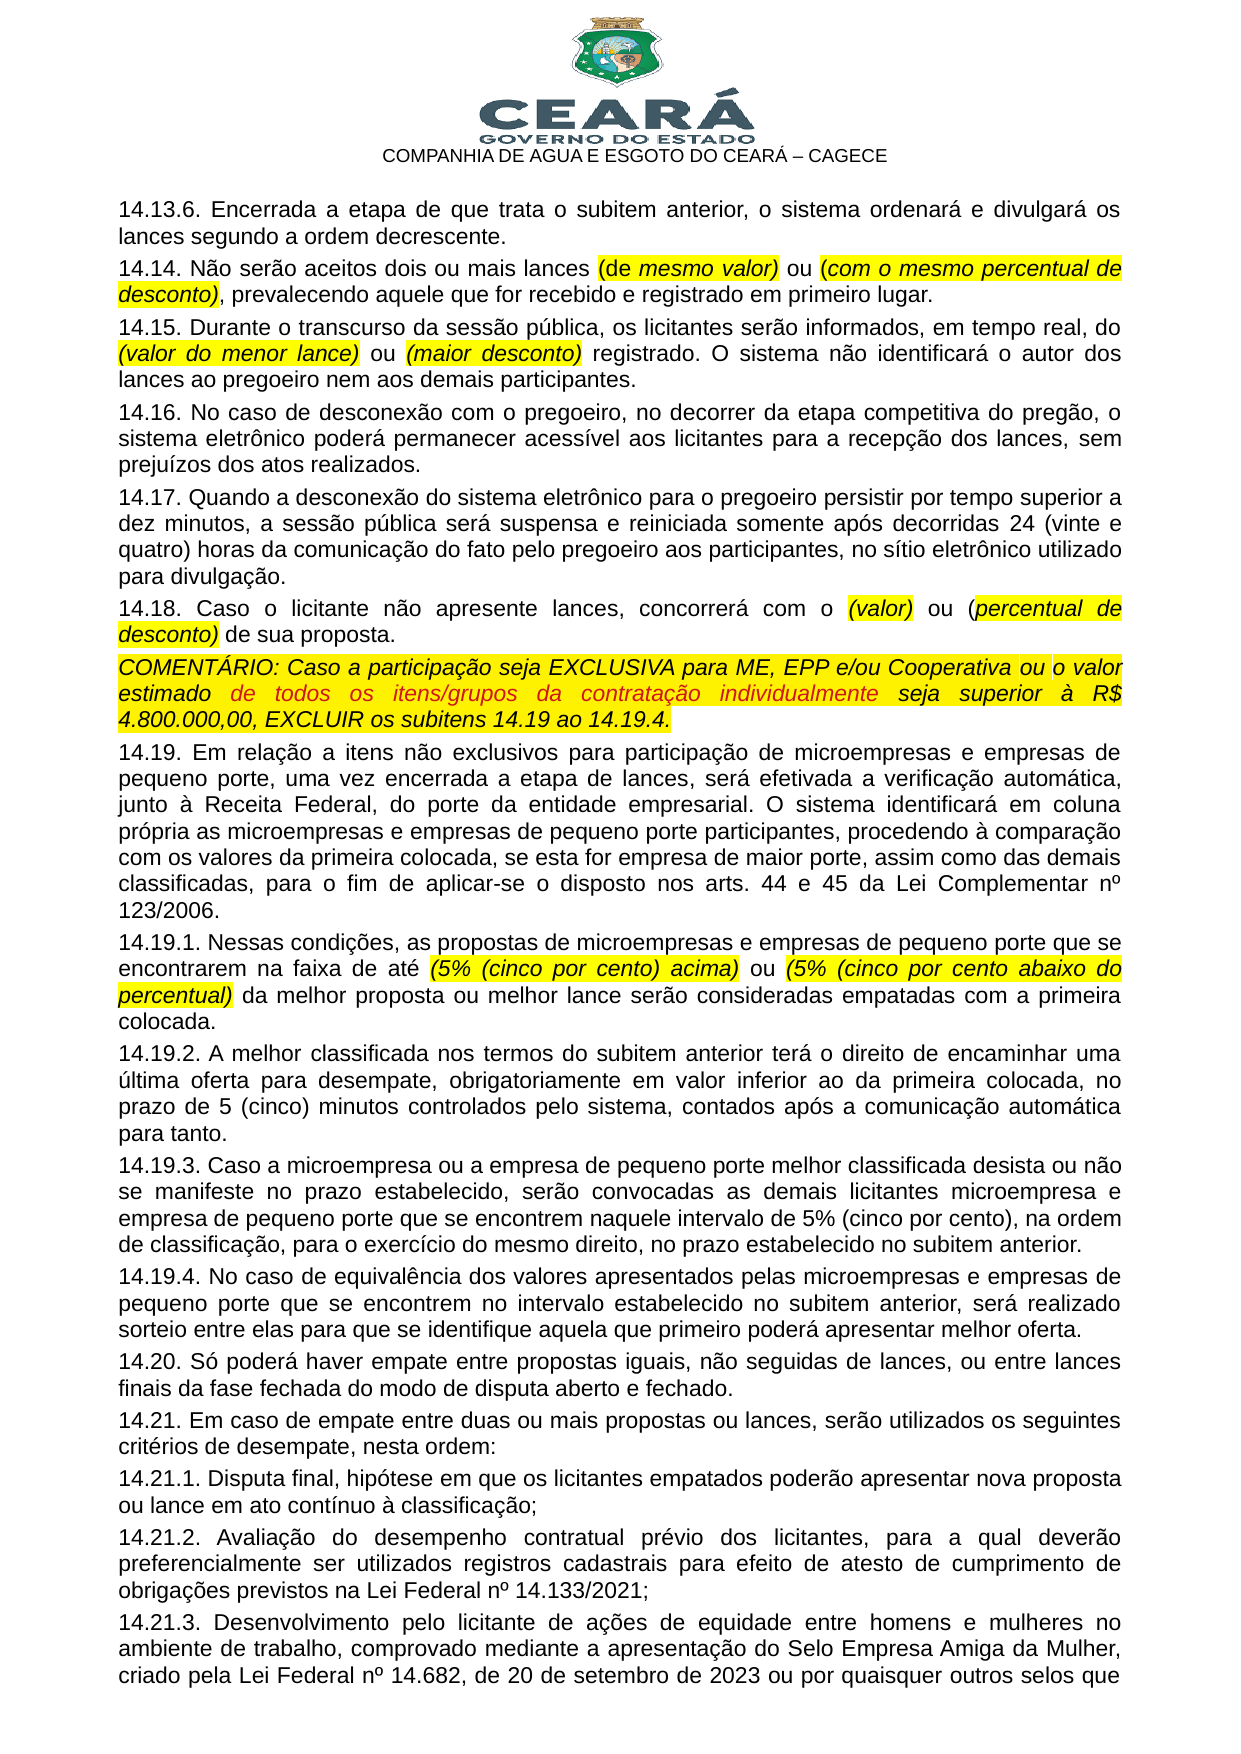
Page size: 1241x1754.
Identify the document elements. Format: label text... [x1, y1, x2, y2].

text 14.19.4. No caso de equivalência dos valores apresentados pelas microempresas e empresas de pequeno porte que se encontrem no intervalo estabelecido no subitem anterior, será realizado sorteio entre elas para que se identifique aquela que primeiro poderá apresentar melhor oferta. [118, 1263, 1122, 1342]
text 14.18. Caso o licitante não apresente lances, concorrerá com o (valor) ou (percentual de desconto) de sua proposta. [118, 595, 1122, 648]
text COMENTÁRIO: Caso a participação seja EXCLUSIVA para ME, EPP e/ou Cooperativa ou o valor estimado de todos os itens/grupos da contratação individualmente seja superior à R$ 4.800.000,00, EXCLUIR os subitens 14.19 ao 14.19.4. [118, 654, 1122, 733]
text 14.17. Quando a desconexão do sistema eletrônico para o pregoeiro persistir por tempo superior a dez minutos, a sessão pública será suspensa e reiniciada somente após decorridas 24 (vinte e quatro) horas da comunicação do fato pelo pregoeiro aos participantes, no sítio eletrônico utilizado para divulgação. [118, 484, 1122, 589]
text 14.14. Não serão aceitos dois ou mais lances (de mesmo valor) ou (com o mesmo percentual de desconto), prevalecendo aquele que for recebido e registrado em primeiro lugar. [118, 255, 1122, 308]
text 14.13.6. Encerrada a etapa de que trata o subitem anterior, o sistema ordenará e divulgará os lances segundo a ordem decrescente. [118, 196, 1122, 249]
text 14.19.1. Nessas condições, as propostas de microempresas e empresas de pequeno porte que se encontrarem na faixa de até (5% (cinco por cento) acima) ou (5% (cinco por cento abaixo do percentual) da melhor proposta ou melhor lance serão consideradas empatadas com a primeira colocada. [118, 929, 1122, 1034]
text 14.21.2. Avaliação do desempenho contratual prévio dos licitantes, para a qual deverão preferencialmente ser utilizados registros cadastrais para efeito de atesto de cumprimento de obrigações previstos na Lei Federal nº 14.133/2021; [118, 1524, 1122, 1603]
text 14.19.3. Caso a microempresa ou a empresa de pequeno porte melhor classificada desista ou não se manifeste no prazo estabelecido, serão convocadas as demais licitantes microempresa e empresa de pequeno porte que se encontrem naquele intervalo de 5% (cinco por cento), na ordem de classificação, para o exercício do mesmo direito, no prazo estabelecido no subitem anterior. [118, 1152, 1122, 1257]
text 14.21.3. Desenvolvimento pelo licitante de ações de equidade entre homens e mulheres no ambiente de trabalho, comprovado mediante a apresentação do Selo Empresa Amiga da Mulher, criado pela Lei Federal nº 14.682, de 20 de setembro de 2023 ou por quaisquer outros selos que [118, 1609, 1122, 1688]
text 14.15. Durante o transcurso da sessão pública, os licitantes serão informados, em tempo real, do (valor do menor lance) ou (maior desconto) registrado. O sistema não identificará o autor dos lances ao pregoeiro nem aos demais participantes. [118, 314, 1122, 393]
text 14.20. Só poderá haver empate entre propostas iguais, não seguidas de lances, ou entre lances finais da fase fechada do modo de disputa aberto e fechado. [118, 1348, 1122, 1401]
text 14.21. Em caso de empate entre duas ou mais propostas ou lances, serão utilizados os seguintes critérios de desempate, nesta ordem: [118, 1407, 1122, 1459]
text 14.19.2. A melhor classificada nos termos do subitem anterior terá o direito de encaminhar uma última oferta para desempate, obrigatoriamente em valor inferior ao da primeira colocada, no prazo de 5 (cinco) minutos controlados pelo sistema, contados após a comunicação automática para tanto. [118, 1040, 1122, 1146]
text 14.16. No caso de desconexão com o pregoeiro, no decorrer da etapa competitiva do pregão, o sistema eletrônico poderá permanecer acessível aos licitantes para a recepção dos lances, sem prejuízos dos atos realizados. [118, 399, 1122, 478]
text 14.21.1. Disputa final, hipótese em que os licitantes empatados poderão apresentar nova proposta ou lance em ato contínuo à classificação; [118, 1465, 1122, 1518]
picture [453, 12, 782, 148]
text 14.19. Em relação a itens não exclusivos para participação de microempresas e empresas de pequeno porte, uma vez encerrada a etapa de lances, será efetivada a verificação automática, junto à Receita Federal, do porte da entidade empresarial. O sistema identificará em coluna própria as microempresas e empresas de pequeno porte participantes, procedendo à comparação com os valores da primeira colocada, se esta for empresa de maior porte, assim como das demais classificadas, para o fim de aplicar-se o disposto nos arts. 44 e 45 da Lei Complementar nº 123/2006. [118, 739, 1122, 923]
